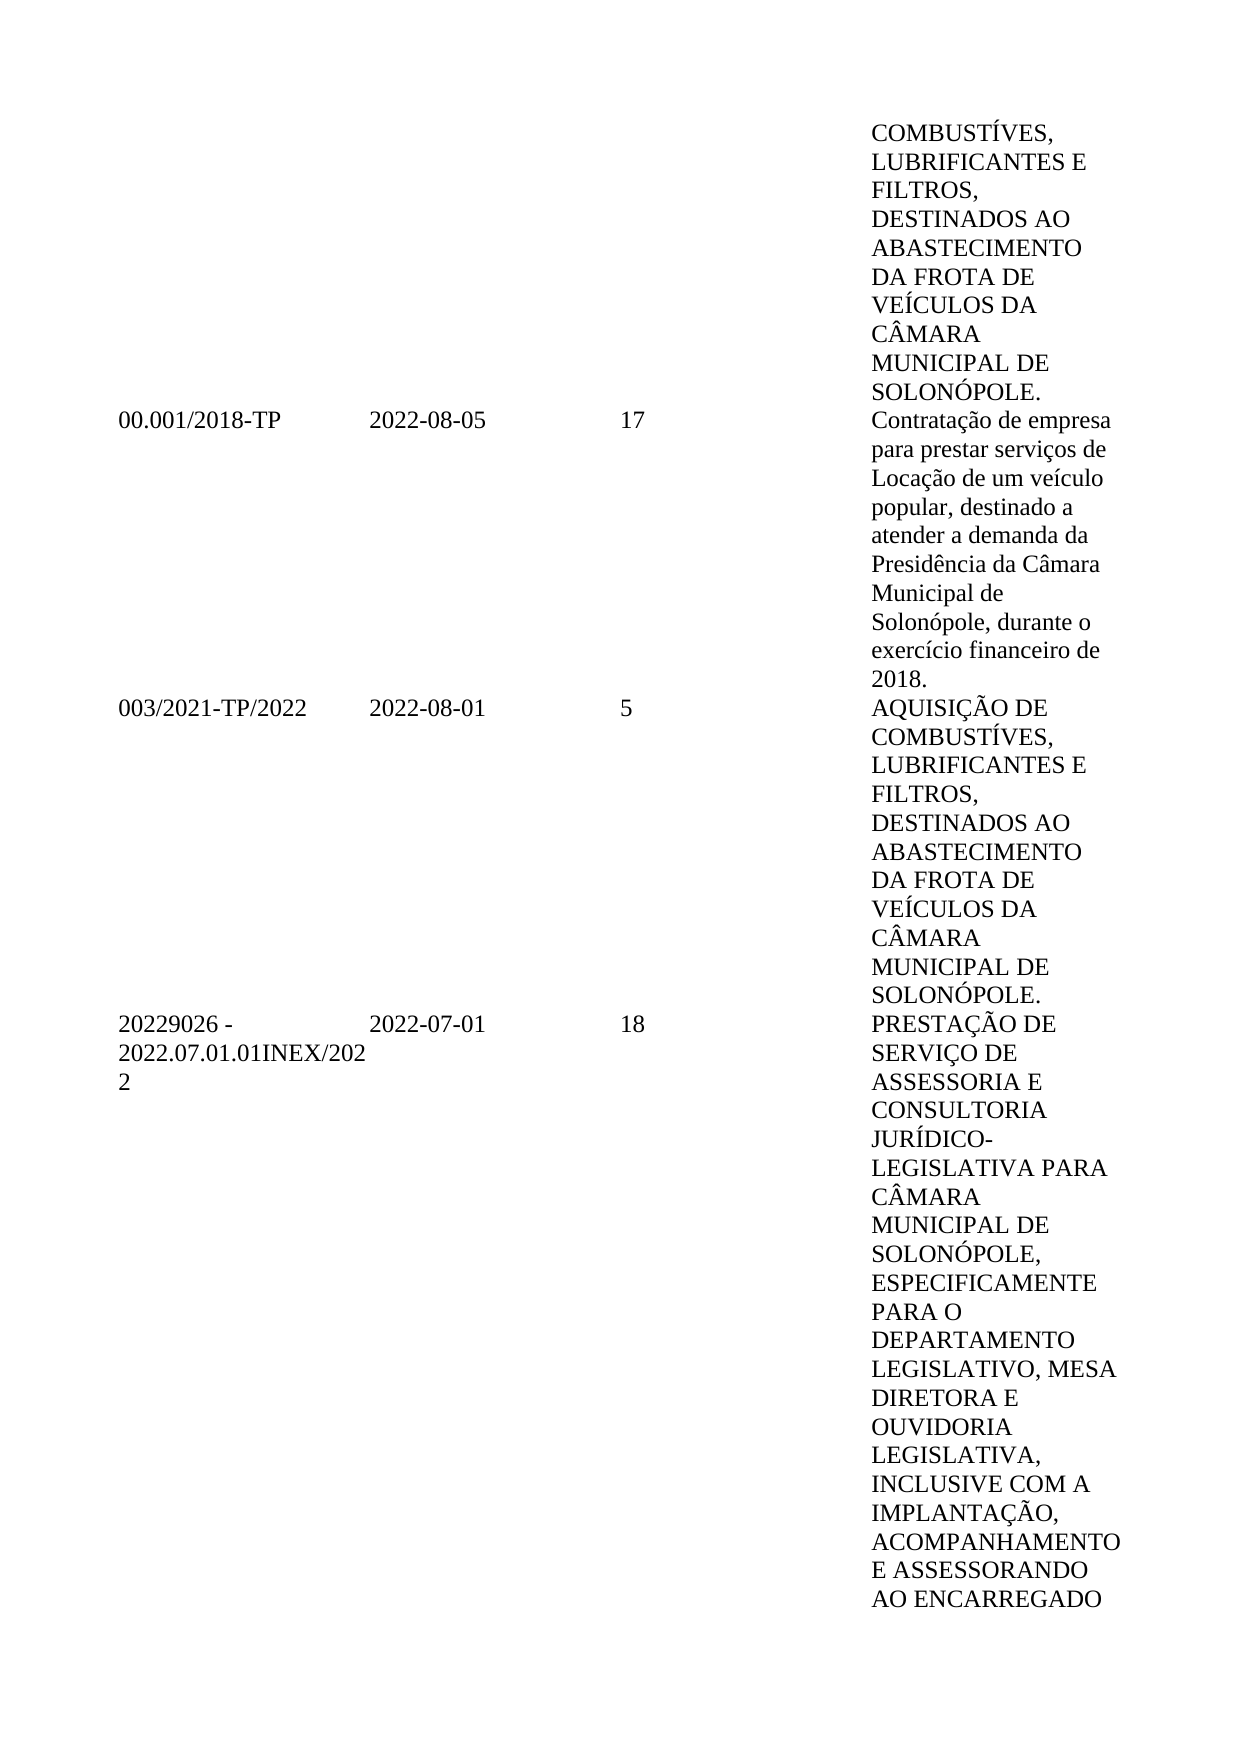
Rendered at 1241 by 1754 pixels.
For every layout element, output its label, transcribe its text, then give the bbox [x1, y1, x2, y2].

table_cell 18 [620, 1009, 871, 1613]
table_cell [620, 118, 871, 406]
table_cell 17 [620, 406, 871, 693]
table_cell COMBUSTÍVES, LUBRIFICANTES E FILTROS, DESTINADOS AO ABASTECIMENTO DA FROTA DE VEÍCULOS DA CÂMARA MUNICIPAL DE SOLONÓPOLE. [871, 118, 1122, 406]
table_cell AQUISIÇÃO DE COMBUSTÍVES, LUBRIFICANTES E FILTROS, DESTINADOS AO ABASTECIMENTO DA FROTA DE VEÍCULOS DA CÂMARA MUNICIPAL DE SOLONÓPOLE. [871, 693, 1122, 1009]
table_cell 20229026 - 2022.07.01.01INEX/2022 [118, 1009, 369, 1613]
table_cell [118, 118, 369, 406]
table_cell 2022-07-01 [369, 1009, 620, 1613]
table_cell 5 [620, 693, 871, 1009]
table_cell 2022-08-05 [369, 406, 620, 693]
table_cell PRESTAÇÃO DE SERVIÇO DE ASSESSORIA E CONSULTORIA JURÍDICO-LEGISLATIVA PARA CÂMARA MUNICIPAL DE SOLONÓPOLE, ESPECIFICAMENTE PARA O DEPARTAMENTO LEGISLATIVO, MESA DIRETORA E OUVIDORIA LEGISLATIVA, INCLUSIVE COM A IMPLANTAÇÃO, ACOMPANHAMENTO E ASSESSORANDO AO ENCARREGADO [871, 1009, 1122, 1613]
table_cell 00.001/2018-TP [118, 406, 369, 693]
table_cell 003/2021-TP/2022 [118, 693, 369, 1009]
table_cell Contratação de empresa para prestar serviços de Locação de um veículo popular, destinado a atender a demanda da Presidência da Câmara Municipal de Solonópole, durante o exercício financeiro de 2018. [871, 406, 1122, 693]
table_cell 2022-08-01 [369, 693, 620, 1009]
table_cell [369, 118, 620, 406]
